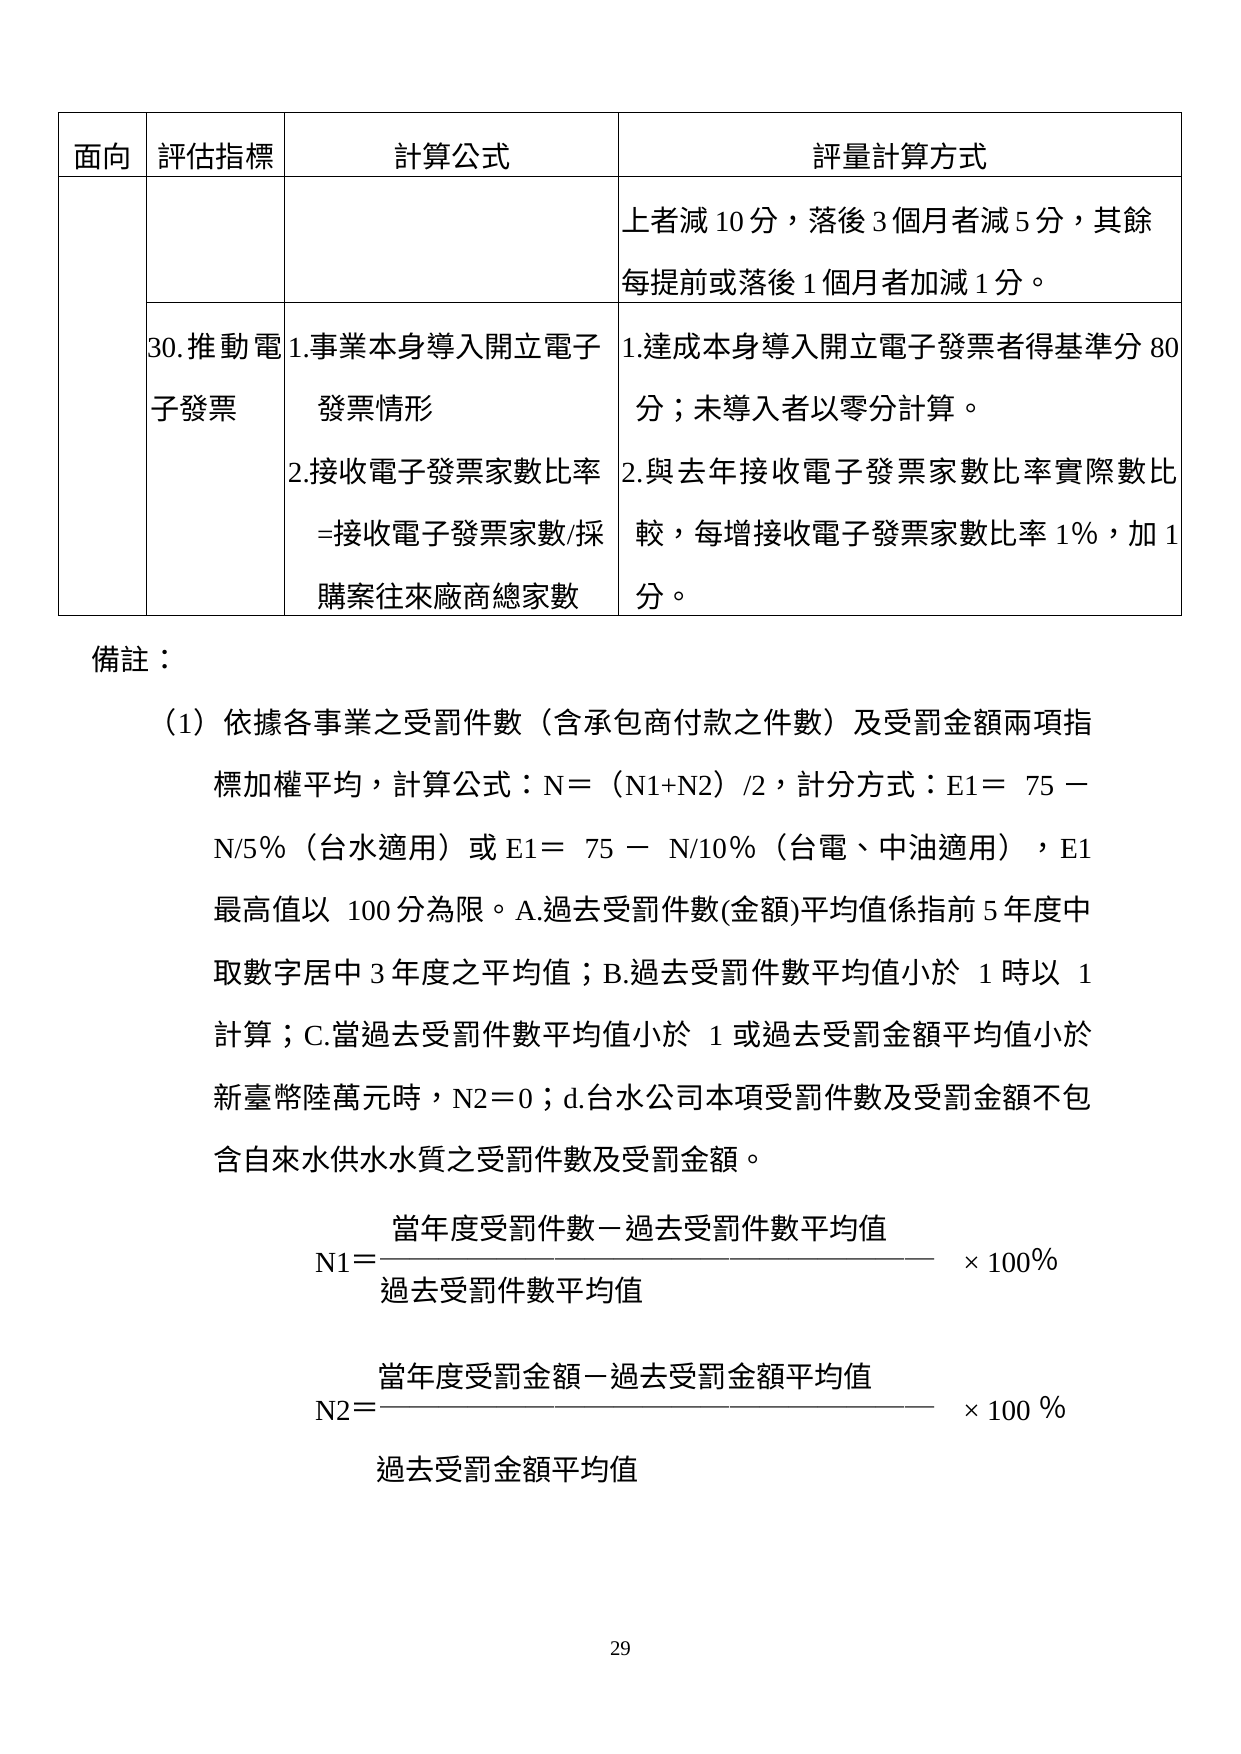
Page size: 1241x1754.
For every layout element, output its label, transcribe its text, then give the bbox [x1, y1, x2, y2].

text N2＝─────────────────── × 100 ％ [257, 1396, 1092, 1427]
table_cell [59, 177, 146, 615]
text 過去受罰金額平均值 [245, 1427, 1092, 1489]
text 過去受罰件數平均值 [257, 1279, 1092, 1310]
text 當年度受罰金額－過去受罰金額平均值 [257, 1364, 1092, 1396]
text 當年度受罰件數－過去受罰件數平均值 [257, 1216, 1092, 1248]
table_header 評估指標 [147, 113, 284, 176]
text （1）依據各事業之受罰件數（含承包商付款之件數）及受罰金額兩項指標加權平均，計算公式：N＝（N1+N2）/2，計分方式：E1＝ 75 － N/5％（台水適用）或E1＝ 75 － N/10％（台電、中油適用），E1最高值以 100分為限。A.過去受罰件數(金額)平均值係指前5年度中取數字居中3年度之平均值；B.過去受罰件數平均值小於 1 時以 1 計算；C.當過去受罰件數平均值小於 1 或過去受罰金額平均值小於新臺幣陸萬元時，N2＝0；d.台水公司本項受罰件數及受罰金額不包含自來水供水水質之受罰件數及受罰金額。 [148, 679, 1092, 1179]
text N1＝─────────────────── × 100％ [257, 1248, 1092, 1279]
text 備註： [91, 616, 1092, 679]
table_cell [285, 177, 618, 302]
table_header 評量計算方式 [619, 113, 1181, 176]
table_header 計算公式 [285, 113, 618, 176]
table_cell 1.事業本身導入開立電子發票情形 2.接收電子發票家數比率=接收電子發票家數/採購案往來廠商總家數 [285, 303, 618, 615]
table_header 面向 [59, 113, 146, 176]
table_cell 30.推動電子發票 [147, 303, 284, 615]
table_cell 1.達成本身導入開立電子發票者得基準分80分；未導入者以零分計算。 2.與去年接收電子發票家數比率實際數比較，每增接收電子發票家數比率1％，加1分。 [619, 303, 1181, 615]
table_cell 上者減10分，落後3個月者減5分，其餘每提前或落後1個月者加減1分。 [619, 177, 1181, 302]
table_cell [147, 177, 284, 302]
